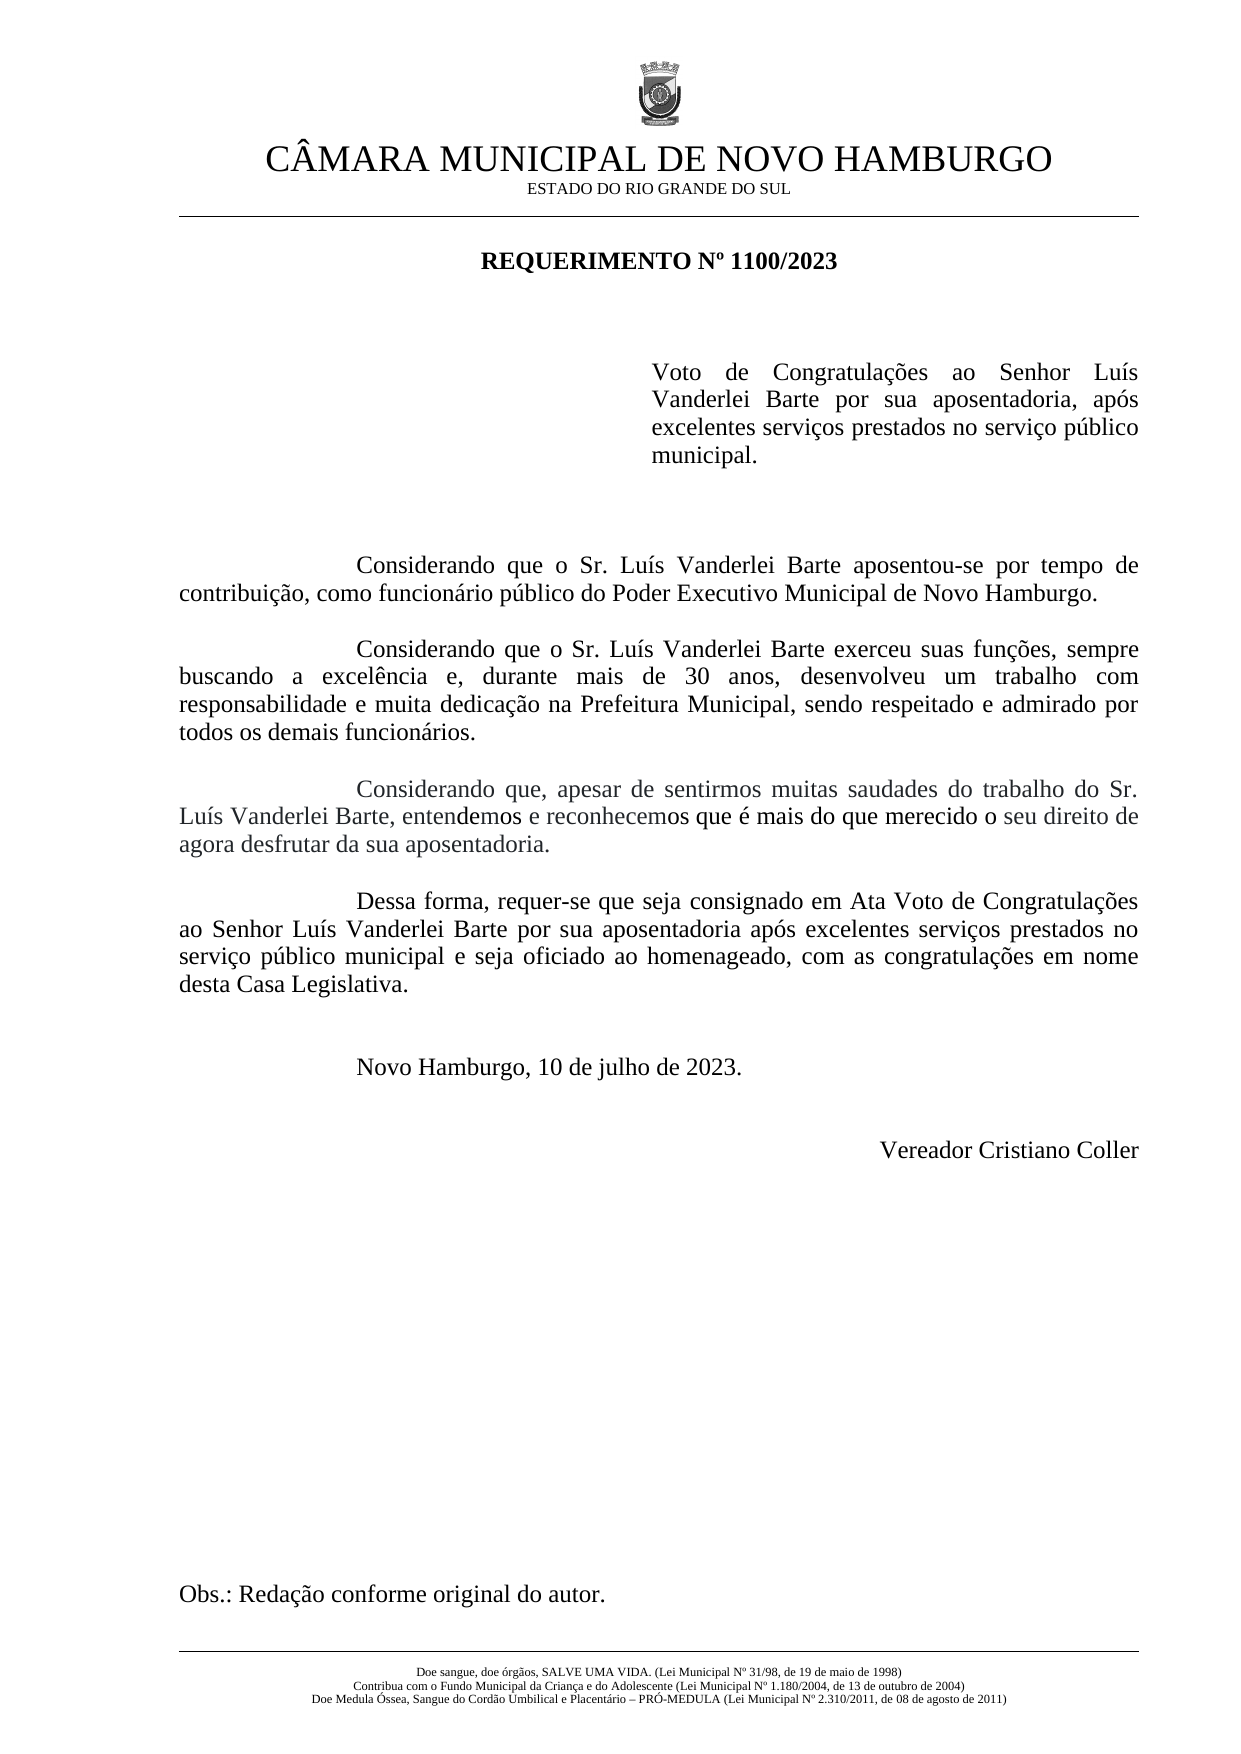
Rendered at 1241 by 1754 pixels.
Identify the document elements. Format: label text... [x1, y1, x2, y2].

text Considerando que, apesar de sentirmos muitas saudades do trabalho do Sr. Luís Vanderlei Barte, entendemos e reconhecemos que é mais do que merecido o seu direito de agora desfrutar da sua aposentadoria. [179, 775, 1139, 858]
text REQUERIMENTO Nº 1100/2023 [179, 247, 1139, 274]
text Voto de Congratulações ao Senhor Luís Vanderlei Barte por sua aposentadoria, após excelentes serviços prestados no serviço público municipal. [651, 358, 1139, 468]
text Considerando que o Sr. Luís Vanderlei Barte exerceu suas funções, sempre buscando a excelência e, durante mais de 30 anos, desenvolveu um trabalho com responsabilidade e muita dedicação na Prefeitura Municipal, sendo respeitado e admirado por todos os demais funcionários. [179, 635, 1139, 746]
text Obs.: Redação conforme original do autor. [179, 1580, 1139, 1607]
text Vereador Cristiano Coller [179, 1136, 1139, 1164]
text Novo Hamburgo, 10 de julho de 2023. [179, 1053, 1139, 1081]
text Considerando que o Sr. Luís Vanderlei Barte aposentou-se por tempo de contribuição, como funcionário público do Poder Executivo Municipal de Novo Hamburgo. [179, 552, 1139, 607]
text Dessa forma, requer-se que seja consignado em Ata Voto de Congratulações ao Senhor Luís Vanderlei Barte por sua aposentadoria após excelentes serviços prestados no serviço público municipal e seja oficiado ao homenageado, com as congratulações em nome desta Casa Legislativa. [179, 887, 1139, 998]
